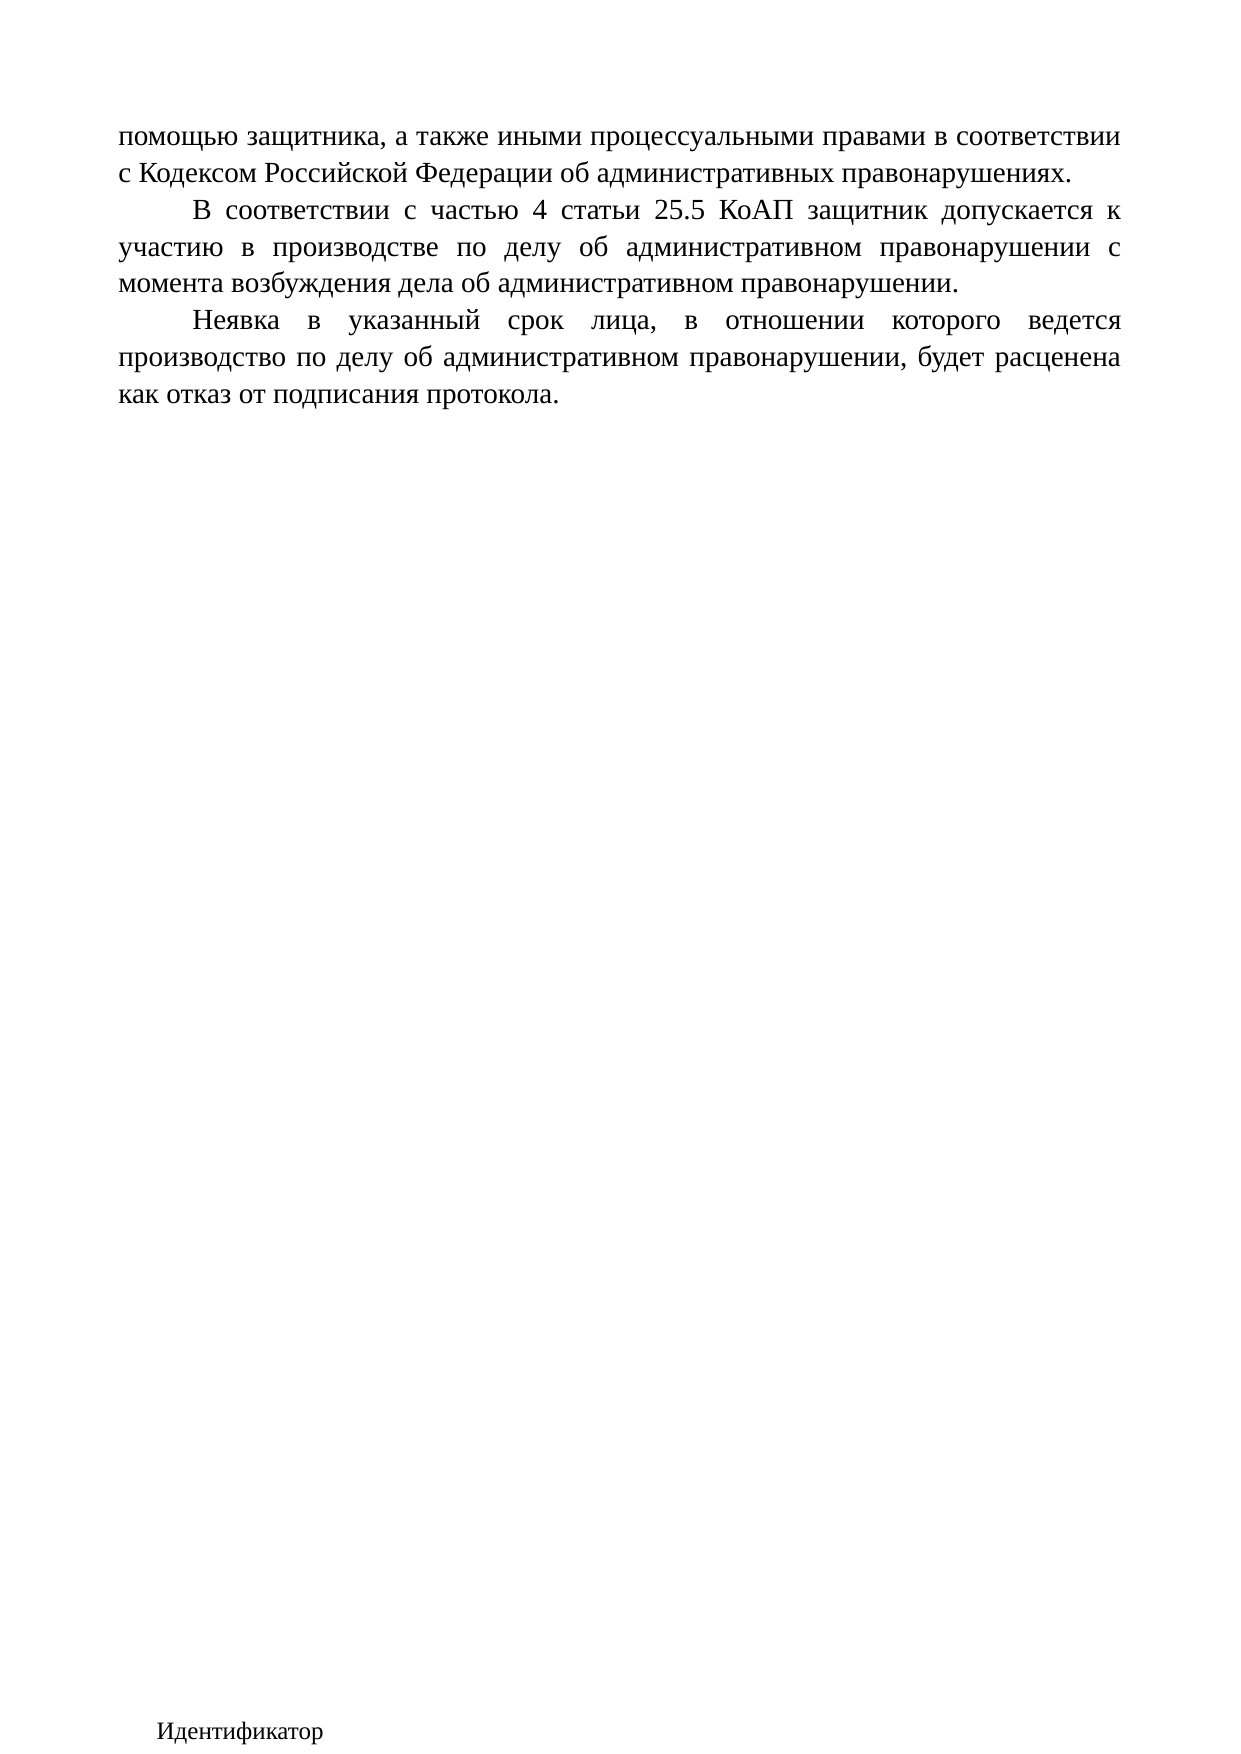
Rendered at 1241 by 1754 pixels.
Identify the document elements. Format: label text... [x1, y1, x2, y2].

text помощью защитника, а также иными процессуальными правами в соответствии с Кодексом Российской Федерации об административных правонарушениях. [118, 118, 1122, 188]
text Неявка в указанный срок лица, в отношении которого ведется производство по делу об административном правонарушении, будет расценена как отказ от подписания протокола. [118, 302, 1122, 410]
text В соответствии с частью 4 статьи 25.5 КоАП защитник допускается к участию в производстве по делу об административном правонарушении с момента возбуждения дела об административном правонарушении. [118, 192, 1122, 299]
